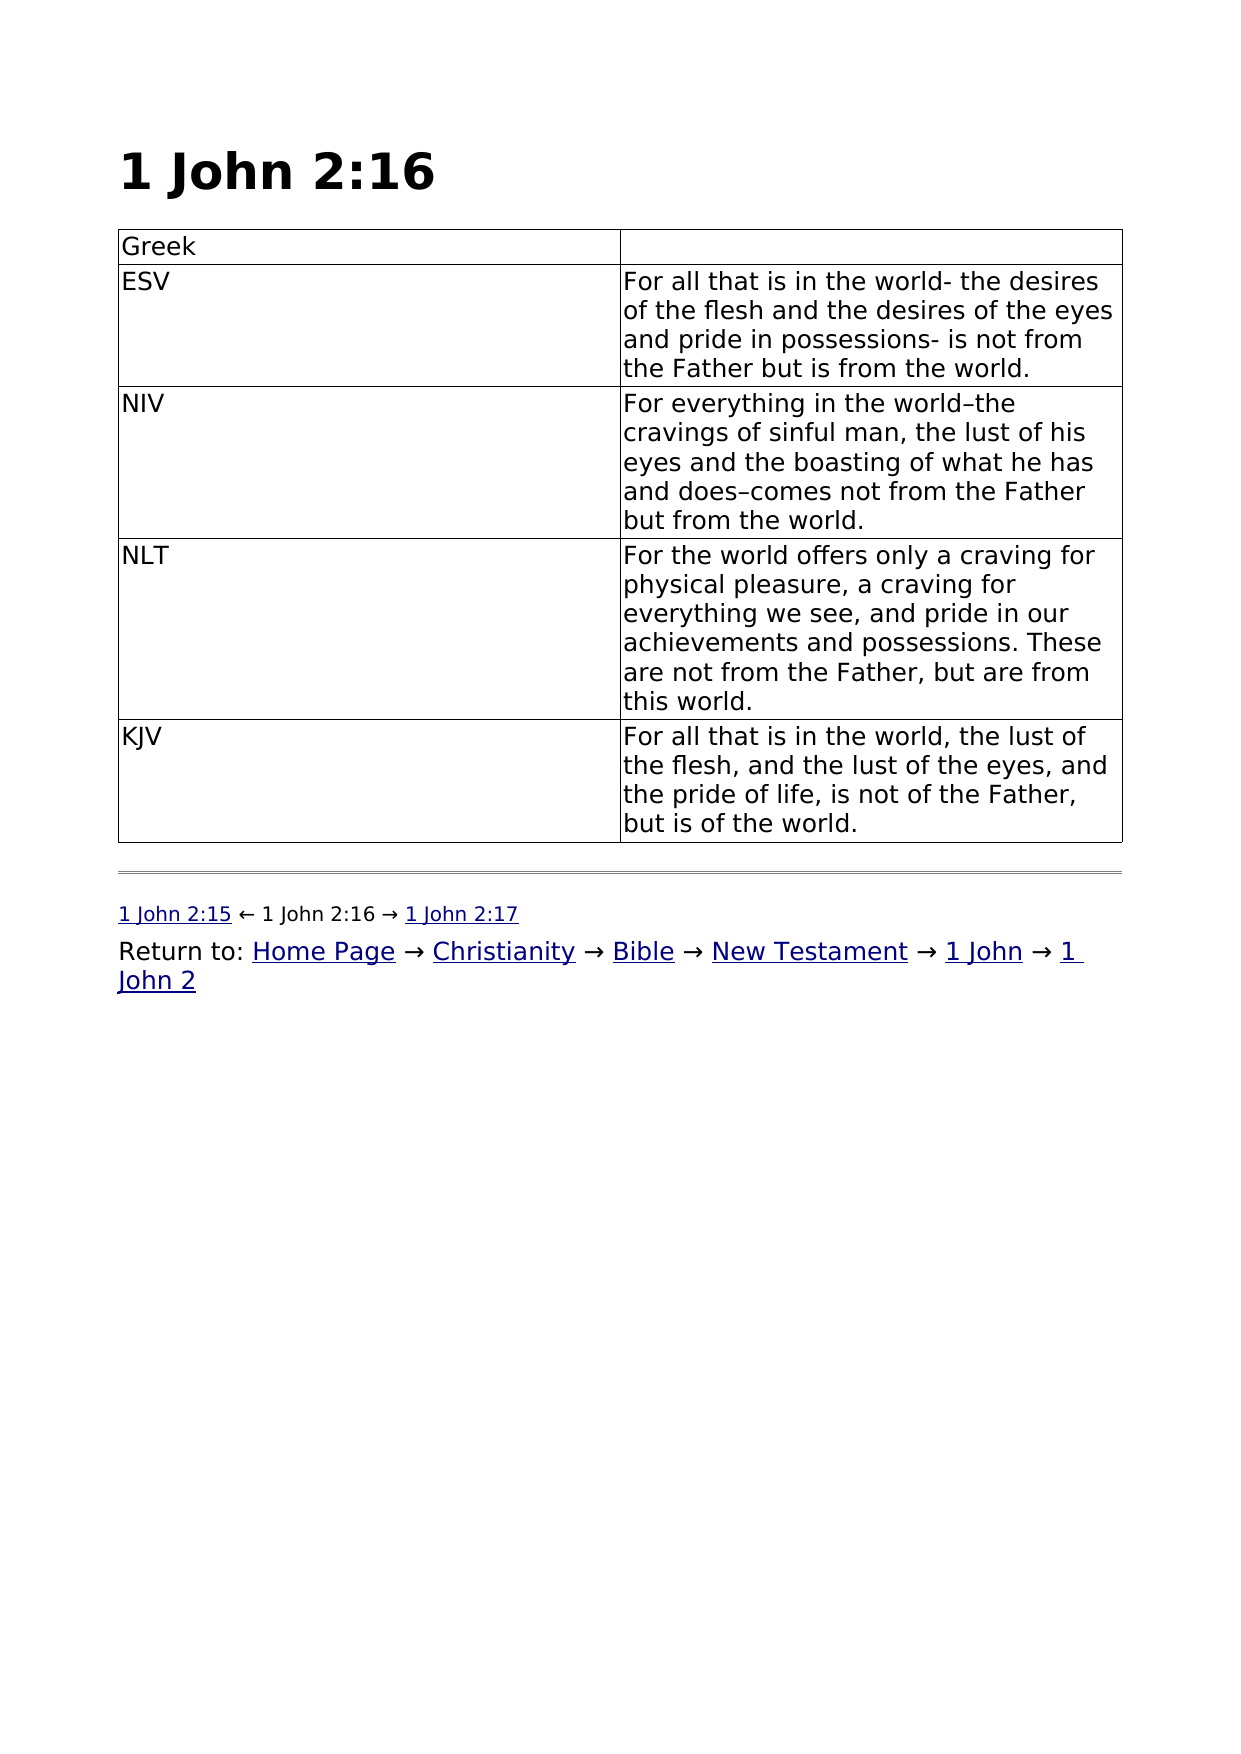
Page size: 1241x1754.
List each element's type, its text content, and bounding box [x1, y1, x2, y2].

table_cell For all that is in the world, the lust of the flesh, and the lust of the eyes, and the pride of life, is not of the Father, but is of the world. [621, 720, 1122, 842]
table_header Greek [119, 230, 620, 264]
table_cell NLT [119, 539, 620, 719]
table_cell For everything in the world–the cravings of sinful man, the lust of his eyes and the boasting of what he has and does–comes not from the Father but from the world. [621, 387, 1122, 538]
table_cell ESV [119, 265, 620, 386]
subtitle 1 John 2:16 [118, 143, 1122, 201]
table_header [621, 230, 1122, 264]
table_cell For the world offers only a craving for physical pleasure, a craving for everything we see, and pride in our achievements and possessions. These are not from the Father, but are from this world. [621, 539, 1122, 719]
text Return to: Home Page → Christianity → Bible → New Testament → 1 John → 1 John 2 [118, 937, 1122, 995]
text 1 John 2:15 ← 1 John 2:16 → 1 John 2:17 [118, 903, 1122, 937]
table_cell KJV [119, 720, 620, 842]
table_cell NIV [119, 387, 620, 538]
table_cell For all that is in the world- the desires of the flesh and the desires of the eyes and pride in possessions- is not from the Father but is from the world. [621, 265, 1122, 386]
